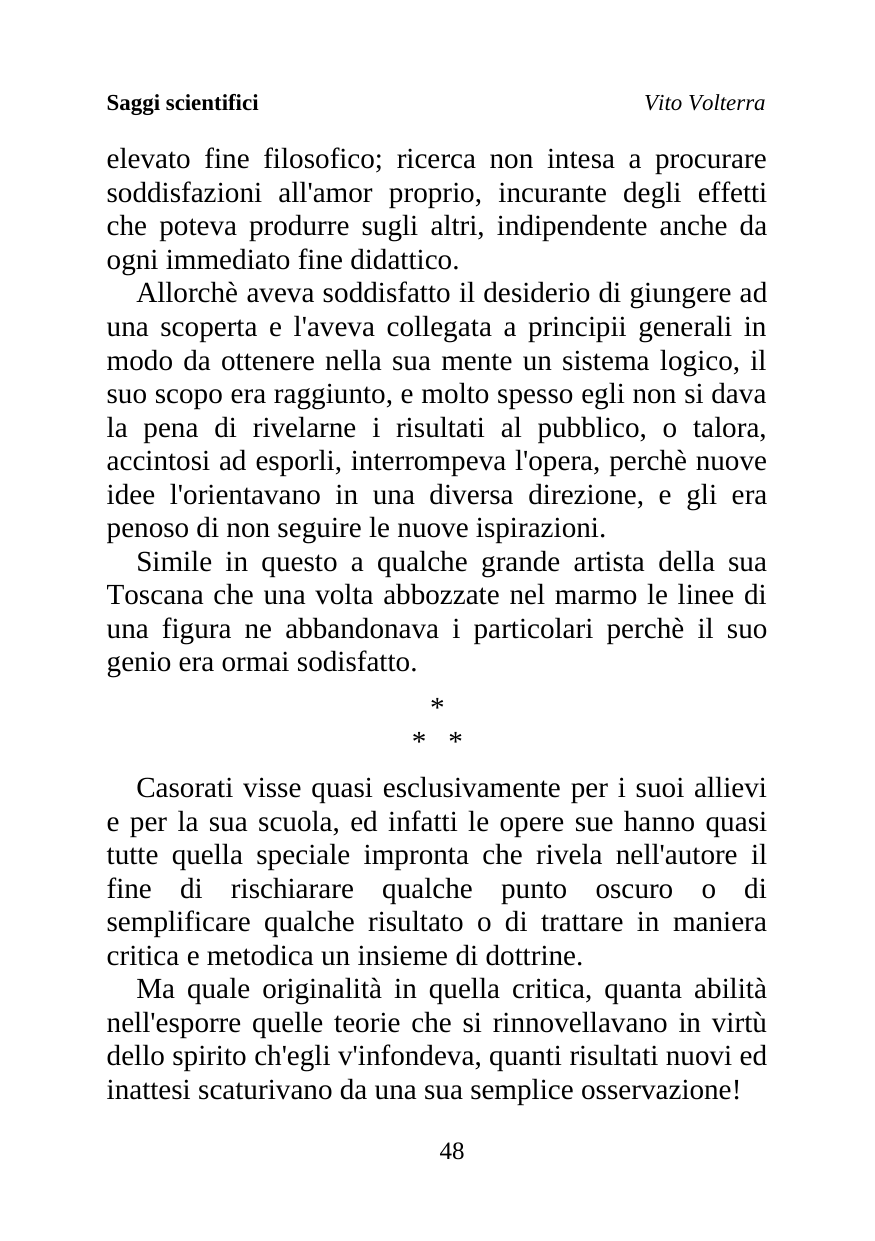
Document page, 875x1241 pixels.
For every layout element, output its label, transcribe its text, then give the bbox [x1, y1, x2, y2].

text Casorati visse quasi esclusivamente per i suoi allievi e per la sua scuola, ed infatti le opere sue hanno quasi tutte quella speciale impronta che rivela nell'autore il fine di rischiarare qualche punto oscuro o di semplificare qualche risultato o di trattare in maniera critica e metodica un insieme di dottrine. [106, 770, 768, 971]
text Allorchè aveva soddisfatto il desiderio di giungere ad una scoperta e l'aveva collegata a principii generali in modo da ottenere nella sua mente un sistema logico, il suo scopo era raggiunto, e molto spesso egli non si dava la pena di rivelarne i risultati al pubblico, o talora, accintosi ad esporli, interrompeva l'opera, perchè nuove idee l'orientavano in una diversa direzione, e gli era penoso di non seguire le nuove ispirazioni. [106, 276, 768, 544]
text elevato fine filosofico; ricerca non intesa a procurare soddisfazioni all'amor proprio, incurante degli effetti che poteva produrre sugli altri, indipendente anche da ogni immediato fine didattico. [106, 141, 768, 276]
text * * * [106, 691, 768, 758]
text Simile in questo a qualche grande artista della sua Toscana che una volta abbozzate nel marmo le linee di una figura ne abbandonava i particolari perchè il suo genio era ormai sodisfatto. [106, 544, 768, 678]
text Ma quale originalità in quella critica, quanta abilità nell'esporre quelle teorie che si rinnovellavano in virtù dello spirito ch'egli v'infondeva, quanti risultati nuovi ed inattesi scaturivano da una sua semplice osservazione! [106, 971, 768, 1106]
